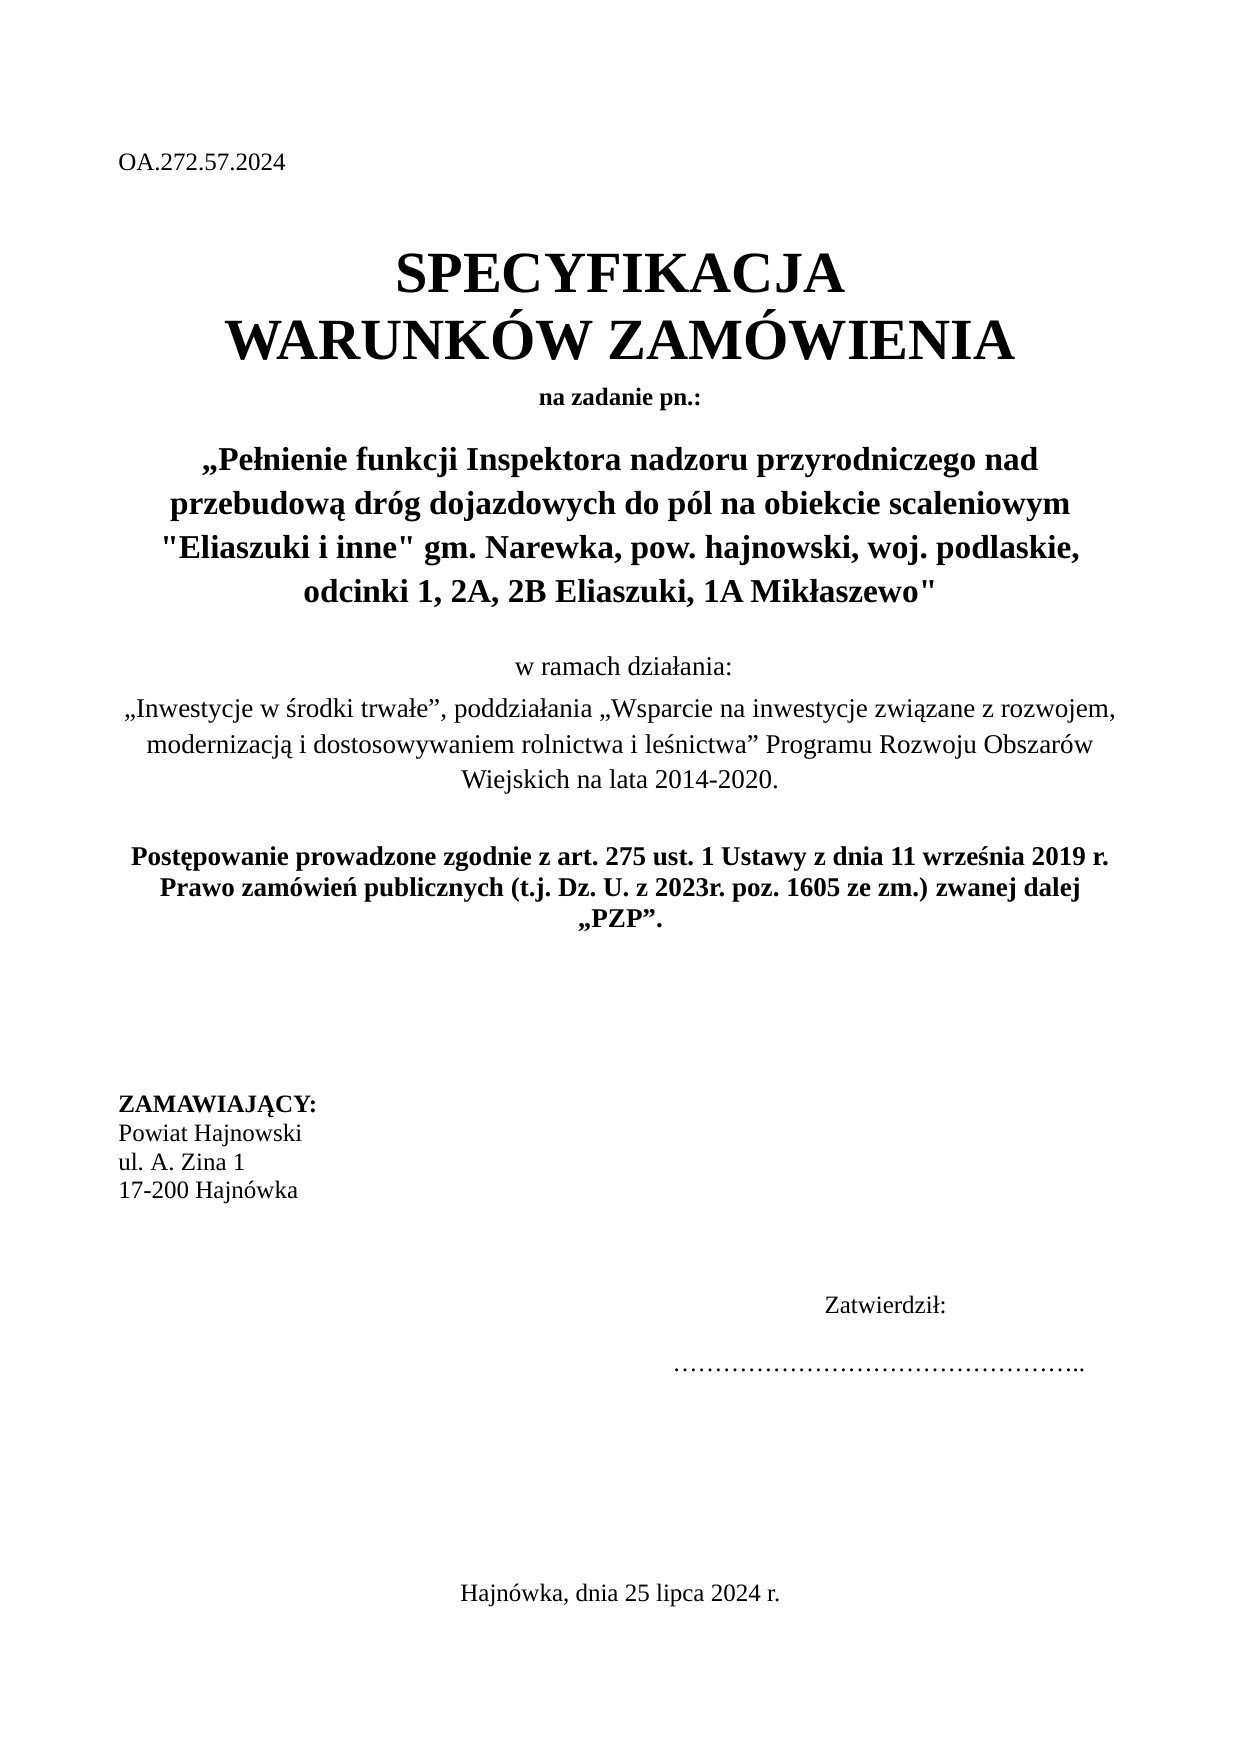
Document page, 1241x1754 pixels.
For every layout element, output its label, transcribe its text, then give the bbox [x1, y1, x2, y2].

text WARUNKÓW ZAMÓWIENIA [118, 305, 1122, 372]
text w ramach działania: [118, 651, 1122, 682]
text na zadanie pn.: [118, 382, 1122, 411]
text „Inwestycje w środki trwałe”, poddziałania „Wsparcie na inwestycje związane z rozwojem, modernizacją i dostosowywaniem rolnictwa i leśnictwa” Programu Rozwoju Obszarów Wiejskich na lata 2014-2020. [118, 692, 1122, 795]
text Powiat Hajnowski [118, 1118, 1122, 1147]
text Postępowanie prowadzone zgodnie z art. 275 ust. 1 Ustawy z dnia 11 września 2019 r. Prawo zamówień publicznych (t.j. Dz. U. z 2023r. poz. 1605 ze zm.) zwanej dalej „PZP”. [118, 840, 1122, 933]
text OA.272.57.2024 [118, 147, 1122, 176]
text SPECYFIKACJA [118, 238, 1122, 305]
text ul. A. Zina 1 [118, 1147, 1122, 1175]
text Hajnówka, dnia 25 lipca 2024 r. [118, 1578, 1122, 1607]
text Zatwierdził: [118, 1290, 1122, 1319]
text ………………………………………….. [118, 1348, 1122, 1377]
text 17-200 Hajnówka [118, 1175, 1122, 1204]
text „Pełnienie funkcji Inspektora nadzoru przyrodniczego nad przebudową dróg dojazdowych do pól na obiekcie scaleniowym "Eliaszuki i inne" gm. Narewka, pow. hajnowski, woj. podlaskie, odcinki 1, 2A, 2B Eliaszuki, 1A Mikłaszewo" [118, 439, 1122, 610]
text ZAMAWIAJĄCY: [118, 1089, 1122, 1118]
